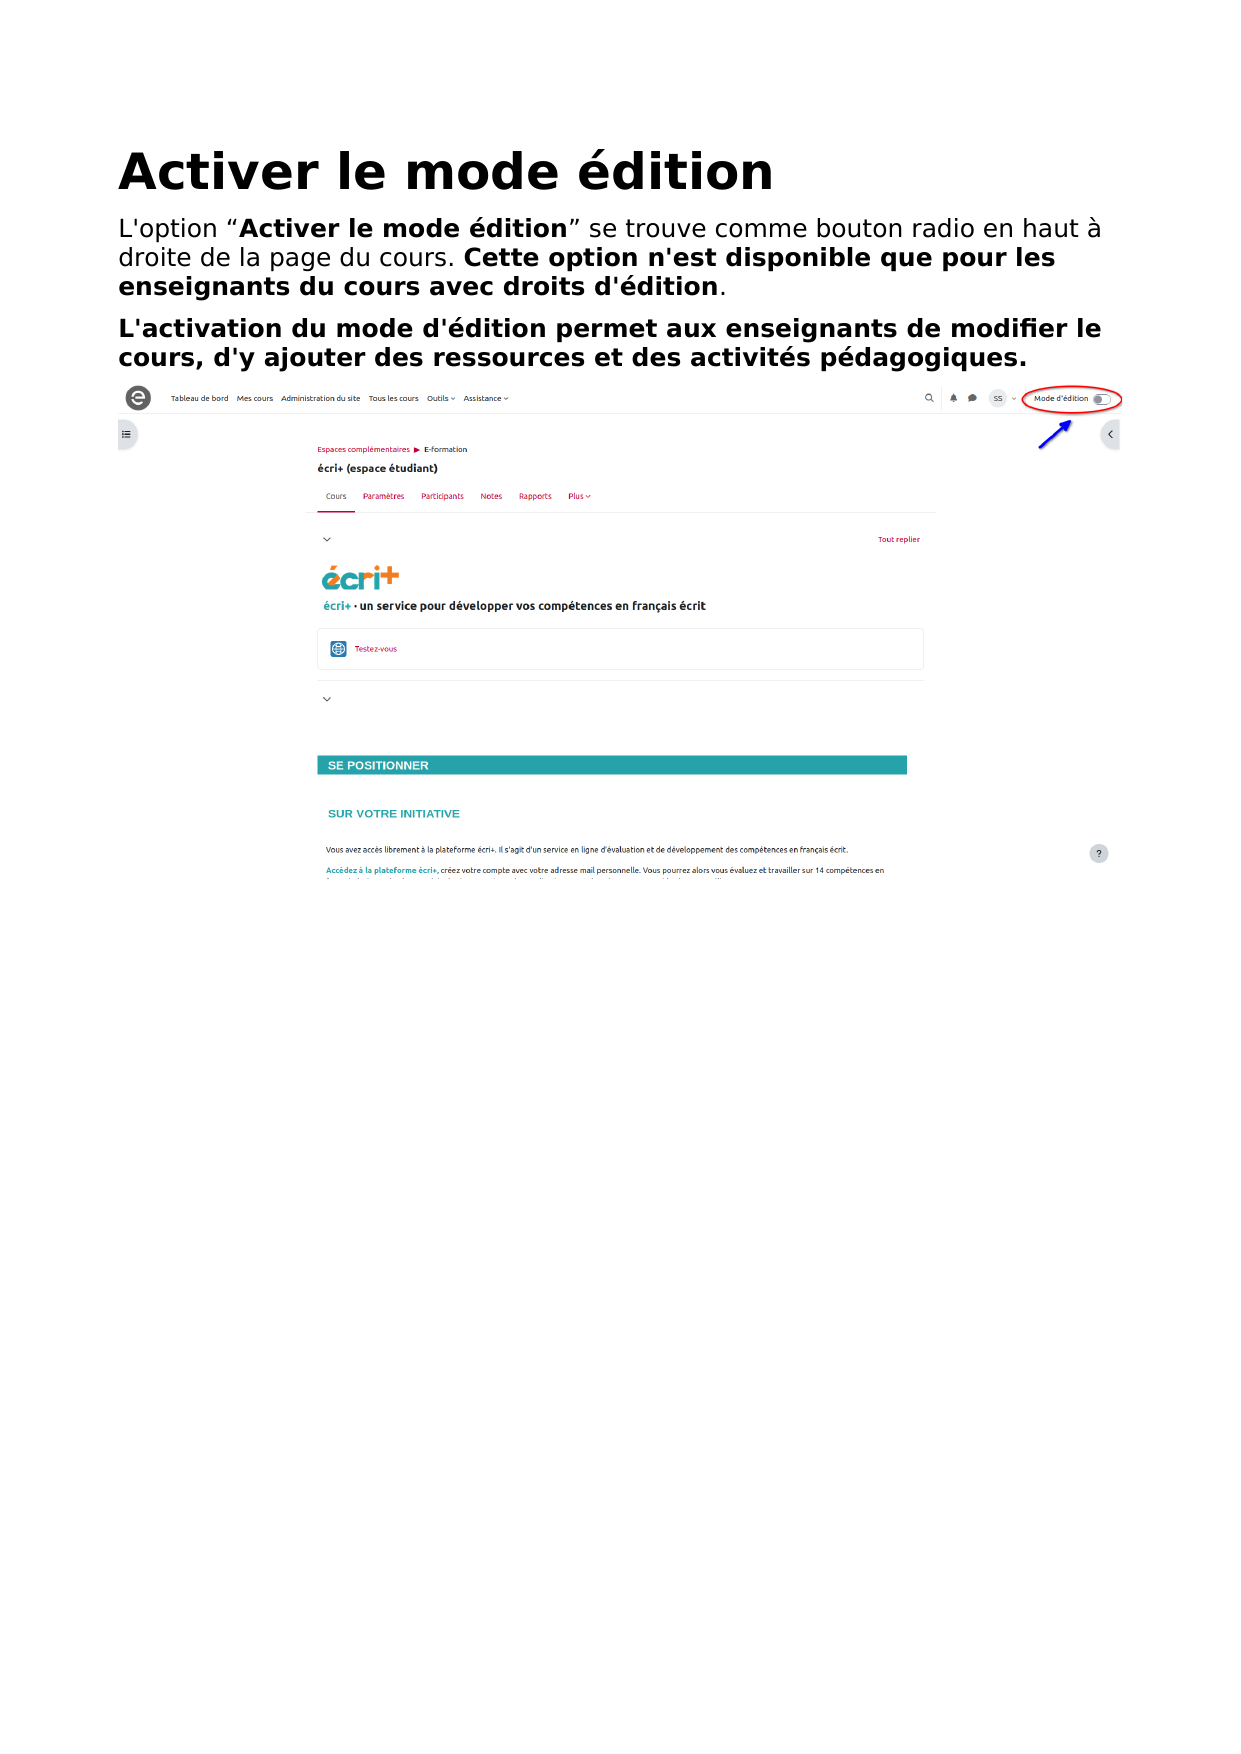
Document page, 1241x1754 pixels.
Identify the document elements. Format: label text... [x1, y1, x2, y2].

picture [118, 384, 1123, 879]
text L'activation du mode d'édition permet aux enseignants de modifier le cours, d'y ajouter des ressources et des activités pédagogiques. [118, 314, 1122, 372]
text L'option “Activer le mode édition” se trouve comme bouton radio en haut à droite de la page du cours. Cette option n'est disponible que pour les enseignants du cours avec droits d'édition. [118, 214, 1122, 301]
subtitle Activer le mode édition [118, 143, 1122, 201]
